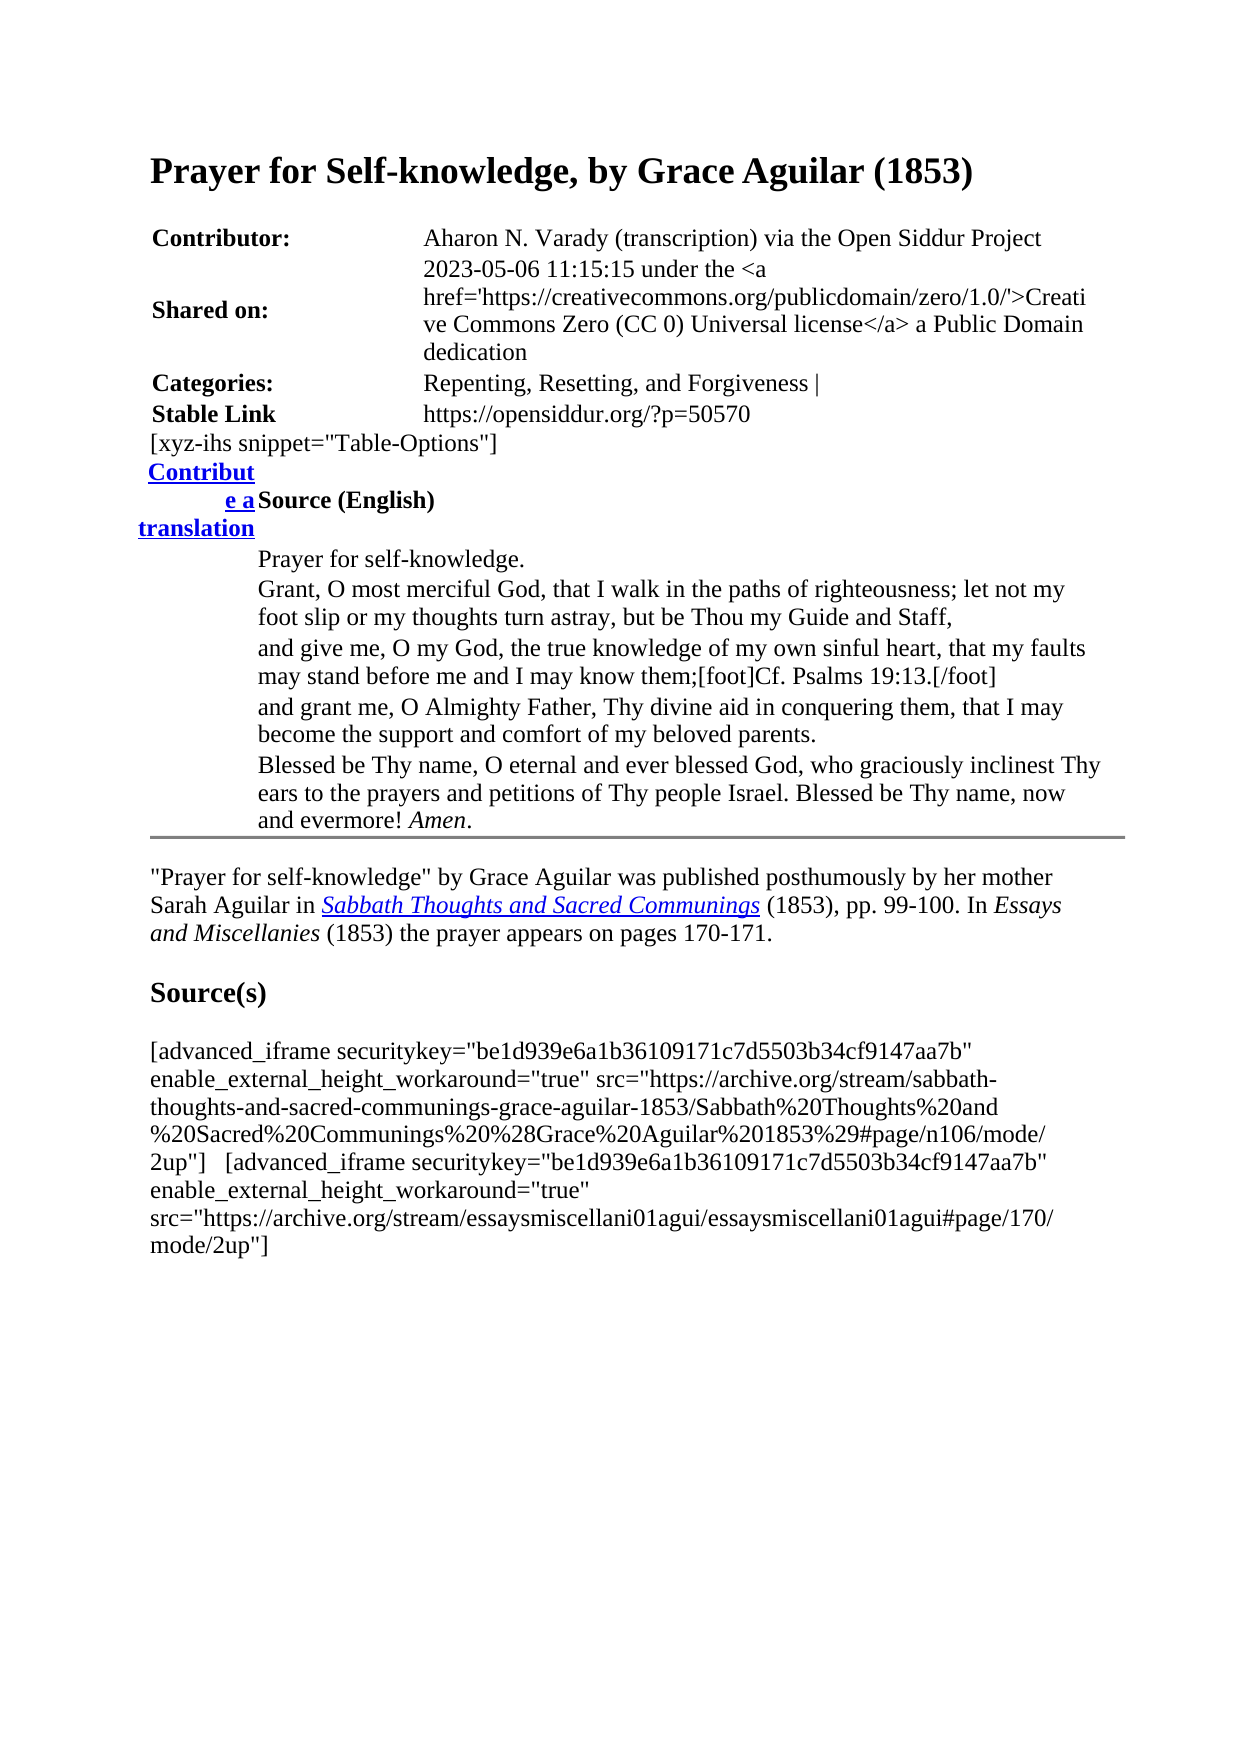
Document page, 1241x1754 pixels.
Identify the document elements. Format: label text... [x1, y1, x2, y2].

table_cell Shared on: [150, 254, 421, 367]
table_cell Stable Link [150, 398, 421, 429]
table_cell [135, 750, 256, 836]
subtitle Source(s) [150, 976, 1090, 1008]
table_cell Prayer for self-knowledge. [256, 543, 1105, 574]
table_cell [135, 574, 256, 632]
text [advanced_iframe securitykey="be1d939e6a1b36109171c7d5503b34cf9147aa7b" enable_external_height_workaround="true" src="https://archive.org/stream/sabbath-thoughts-and-sacred-communings-grace-aguilar-1853/Sabbath%20Thoughts%20and%20Sacred%20Communings%20%28Grace%20Aguilar%201853%29#page/n106/mode/2up"] [advanced_iframe securitykey="be1d939e6a1b36109171c7d5503b34cf9147aa7b" enable_external_height_workaround="true" src="https://archive.org/stream/essaysmiscellani01agui/essaysmiscellani01agui#page/170/mode/2up"] [150, 1037, 1090, 1259]
table_header Contribute a translation [135, 457, 256, 543]
table_cell and grant me, O Almighty Father, Thy divine aid in conquering them, that I may become the support and comfort of my beloved parents. [256, 691, 1105, 749]
table_cell Blessed be Thy name, O eternal and ever blessed God, who graciously inclinest Thy ears to the prayers and petitions of Thy people Israel. Blessed be Thy name, now and evermore! Amen. [256, 750, 1105, 835]
table_cell Repenting, Resetting, and Forgiveness | [421, 368, 1090, 398]
table_cell https://opensiddur.org/?p=50570 [421, 398, 1090, 429]
table_cell Grant, O most merciful God, that I walk in the paths of righteousness; let not my foot slip or my thoughts turn astray, but be Thou my Guide and Staff, [256, 574, 1105, 632]
table_header Aharon N. Varady (transcription) via the Open Siddur Project [421, 223, 1090, 253]
table_cell [135, 691, 256, 749]
table_cell 2023-05-06 11:15:15 under the <a href='https://creativecommons.org/publicdomain/zero/1.0/'>Creative Commons Zero (CC 0) Universal license</a> a Public Domain dedication [421, 254, 1090, 367]
table_header Contributor: [150, 223, 421, 253]
text "Prayer for self-knowledge" by Grace Aguilar was published posthumously by her mother Sarah Aguilar in Sabbath Thoughts and Sacred Communings (1853), pp. 99-100. In Essays and Miscellanies (1853) the prayer appears on pages 170-171. [150, 863, 1090, 947]
table_cell [135, 543, 256, 574]
text [xyz-ihs snippet="Table-Options"] [150, 429, 1090, 457]
subtitle Prayer for Self-knowledge, by Grace Aguilar (1853) [150, 150, 1090, 192]
table_cell [135, 633, 256, 691]
table_cell and give me, O my God, the true knowledge of my own sinful heart, that my faults may stand before me and I may know them;[foot]Cf. Psalms 19:13.[/foot] [256, 633, 1105, 691]
table_cell Categories: [150, 368, 421, 398]
table_header Source (English) [256, 457, 1105, 543]
